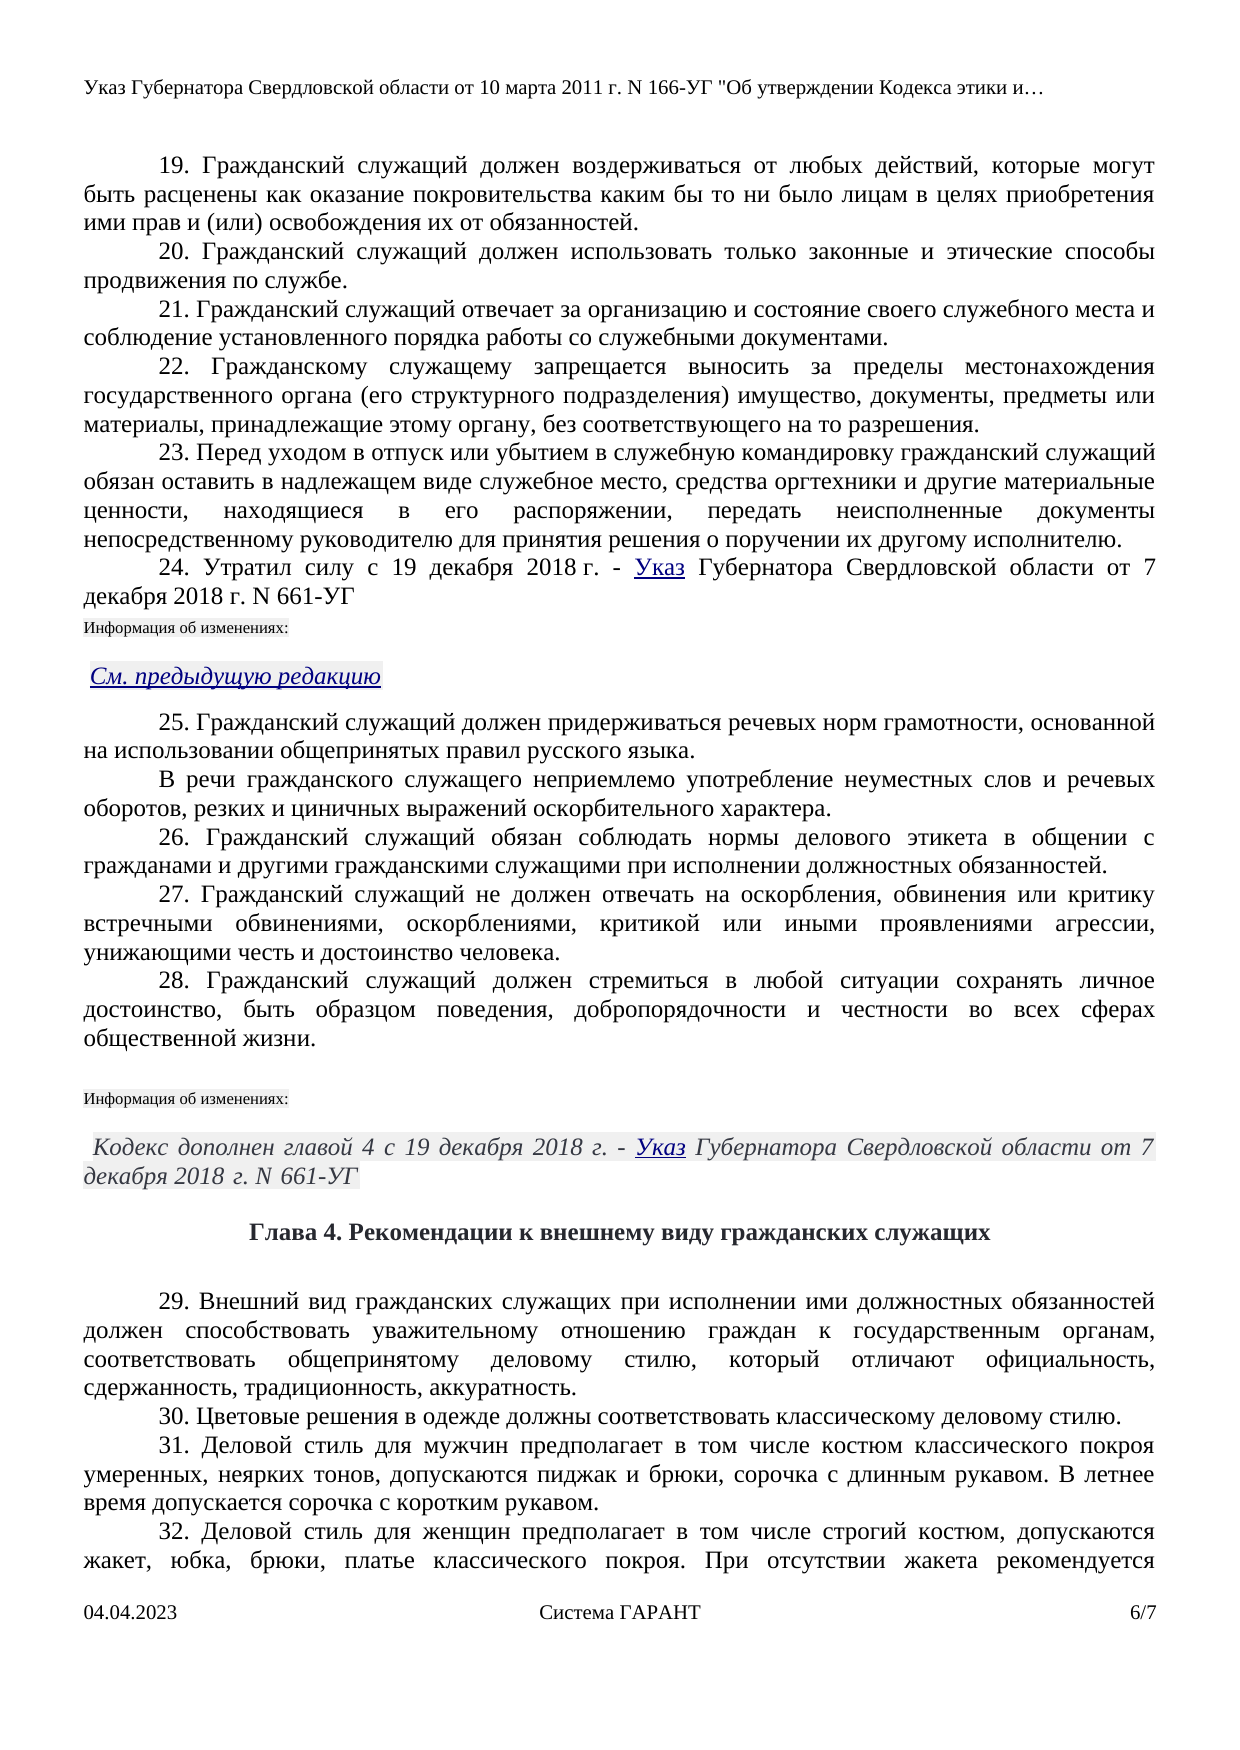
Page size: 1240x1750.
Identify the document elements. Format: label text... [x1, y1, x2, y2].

text 30. Цветовые решения в одежде должны соответствовать классическому деловому стилю. [83, 1401, 1156, 1430]
text 32. Деловой стиль для женщин предполагает в том числе строгий костюм, допускаются жакет, юбка, брюки, платье классического покроя. При отсутствии жакета рекомендуется [83, 1516, 1156, 1574]
text 26. Гражданский служащий обязан соблюдать нормы делового этикета в общении с гражданами и другими гражданскими служащими при исполнении должностных обязанностей. [83, 822, 1156, 879]
text Информация об изменениях: [83, 618, 1156, 637]
text 22. Гражданскому служащему запрещается выносить за пределы местонахождения государственного органа (его структурного подразделения) имущество, документы, предметы или материалы, принадлежащие этому органу, без соответствующего на то разрешения. [83, 351, 1156, 437]
text 20. Гражданский служащий должен использовать только законные и этические способы продвижения по службе. [83, 236, 1156, 294]
text В речи гражданского служащего неприемлемо употребление неуместных слов и речевых оборотов, резких и циничных выражений оскорбительного характера. [83, 764, 1156, 822]
text 29. Внешний вид гражданских служащих при исполнении ими должностных обязанностей должен способствовать уважительному отношению граждан к государственным органам, соответствовать общепринятому деловому стилю, который отличают официальность, сдержанность, традиционность, аккуратность. [83, 1286, 1156, 1401]
text 31. Деловой стиль для мужчин предполагает в том числе костюм классического покроя умеренных, неярких тонов, допускаются пиджак и брюки, сорочка с длинным рукавом. В летнее время допускается сорочка с коротким рукавом. [83, 1430, 1156, 1516]
text Кодекс дополнен главой 4 с 19 декабря 2018 г. - Указ Губернатора Свердловской области от 7 декабря 2018 г. N 661-УГ [83, 1132, 1156, 1189]
text 27. Гражданский служащий не должен отвечать на оскорбления, обвинения или критику встречными обвинениями, оскорблениями, критикой или иными проявлениями агрессии, унижающими честь и достоинство человека. [83, 879, 1156, 966]
subtitle Глава 4. Рекомендации к внешнему виду гражданских служащих [83, 1217, 1156, 1246]
text 23. Перед уходом в отпуск или убытием в служебную командировку гражданский служащий обязан оставить в надлежащем виде служебное место, средства оргтехники и другие материальные ценности, находящиеся в его распоряжении, передать неисполненные документы непосредственному руководителю для принятия решения о поручении их другому исполнителю. [83, 437, 1156, 552]
text 19. Гражданский служащий должен воздерживаться от любых действий, которые могут быть расценены как оказание покровительства каким бы то ни было лицам в целях приобретения ими прав и (или) освобождения их от обязанностей. [83, 150, 1156, 236]
text 28. Гражданский служащий должен стремиться в любой ситуации сохранять личное достоинство, быть образцом поведения, добропорядочности и честности во всех сферах общественной жизни. [83, 966, 1156, 1052]
text 24. Утратил силу с 19 декабря 2018 г. - Указ Губернатора Свердловской области от 7 декабря 2018 г. N 661-УГ [83, 552, 1156, 610]
text Информация об изменениях: [83, 1088, 1156, 1108]
text 25. Гражданский служащий должен придерживаться речевых норм грамотности, основанной на использовании общепринятых правил русского языка. [83, 707, 1156, 764]
text 21. Гражданский служащий отвечает за организацию и состояние своего служебного места и соблюдение установленного порядка работы со служебными документами. [83, 294, 1156, 351]
text См. предыдущую редакцию [83, 661, 1156, 690]
